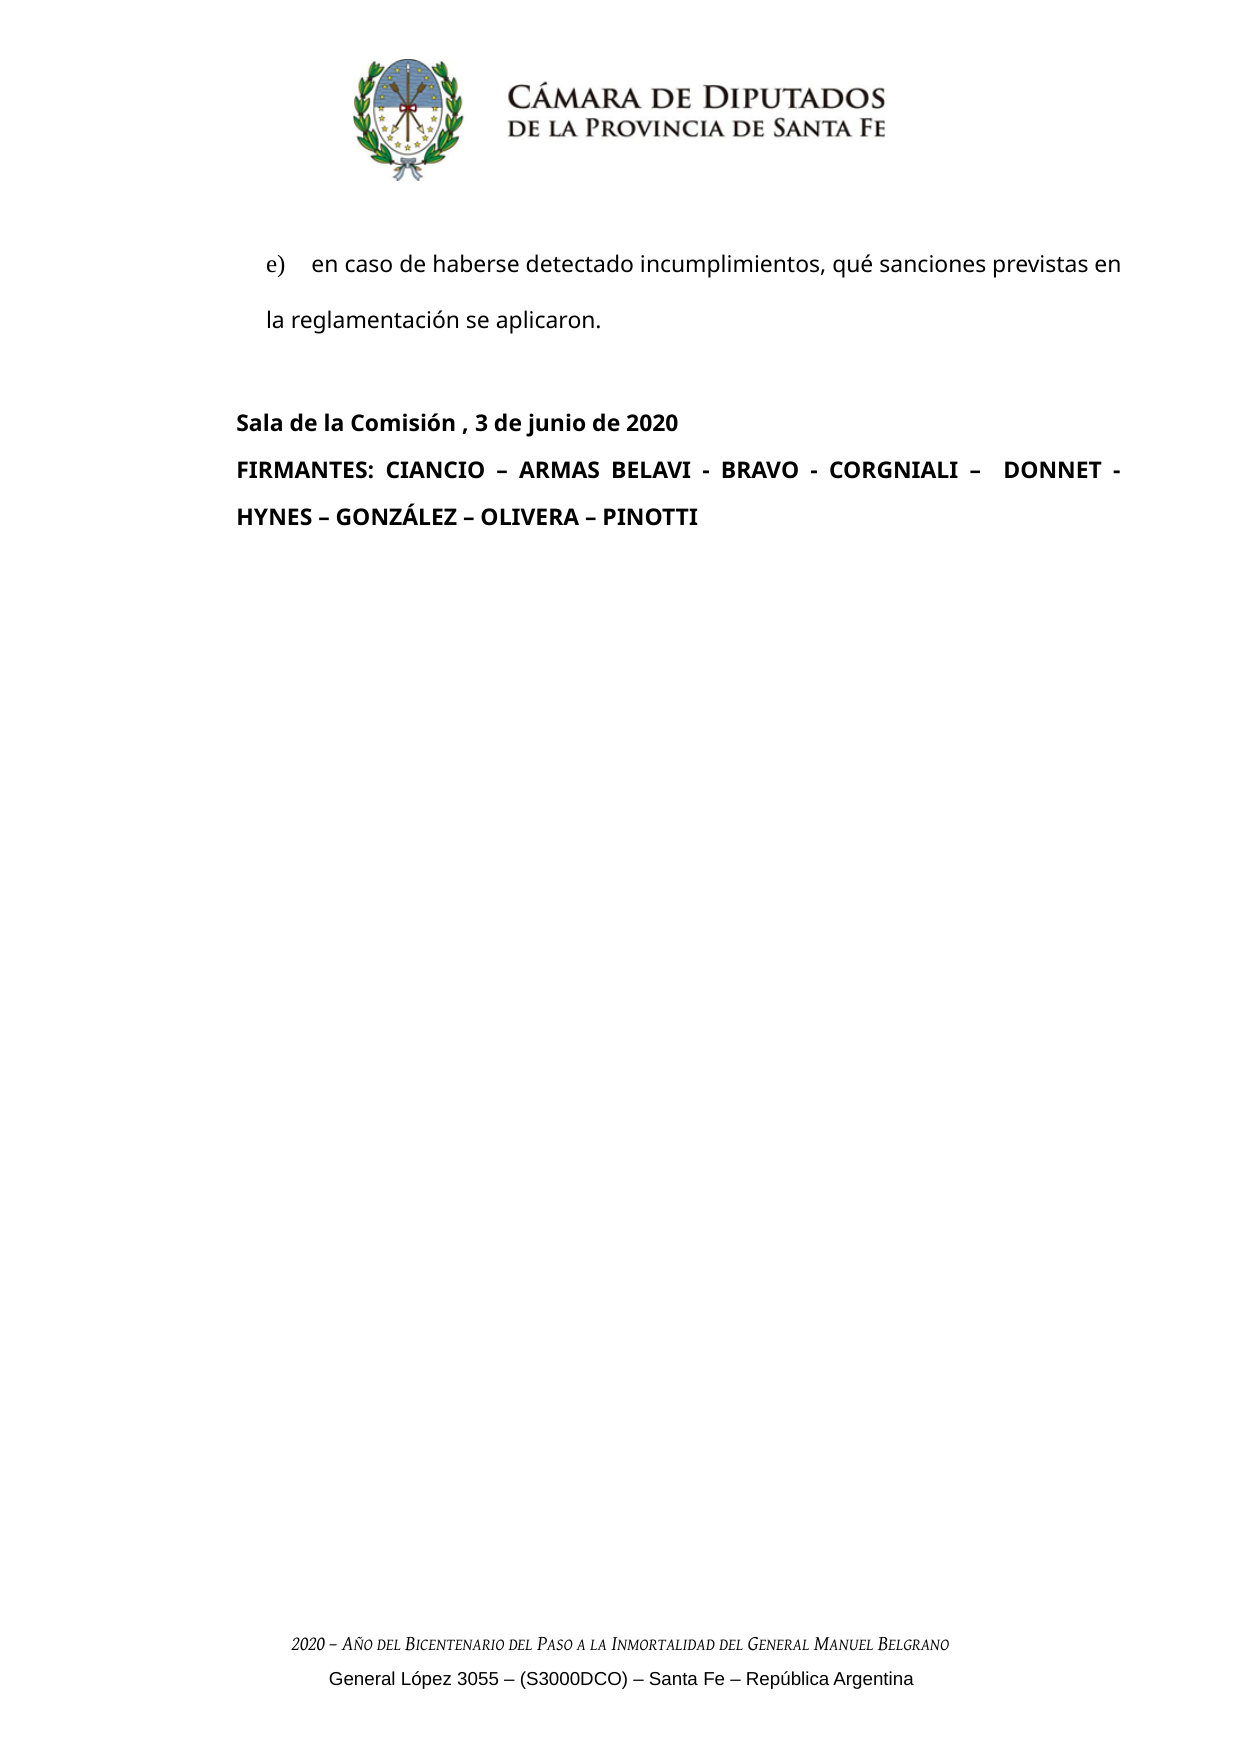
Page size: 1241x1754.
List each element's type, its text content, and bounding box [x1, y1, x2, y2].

text Sala de la Comisión , 3 de junio de 2020 [236, 407, 1122, 438]
text FIRMANTES: CIANCIO – ARMAS BELAVI - BRAVO - CORGNIALI – DONNET - HYNES – GONZÁLEZ – OLIVERA – PINOTTI [236, 454, 1122, 532]
list en caso de haberse detectado incumplimientos, qué sanciones previstas en la reglamentación se aplicaron. [266, 248, 1122, 335]
